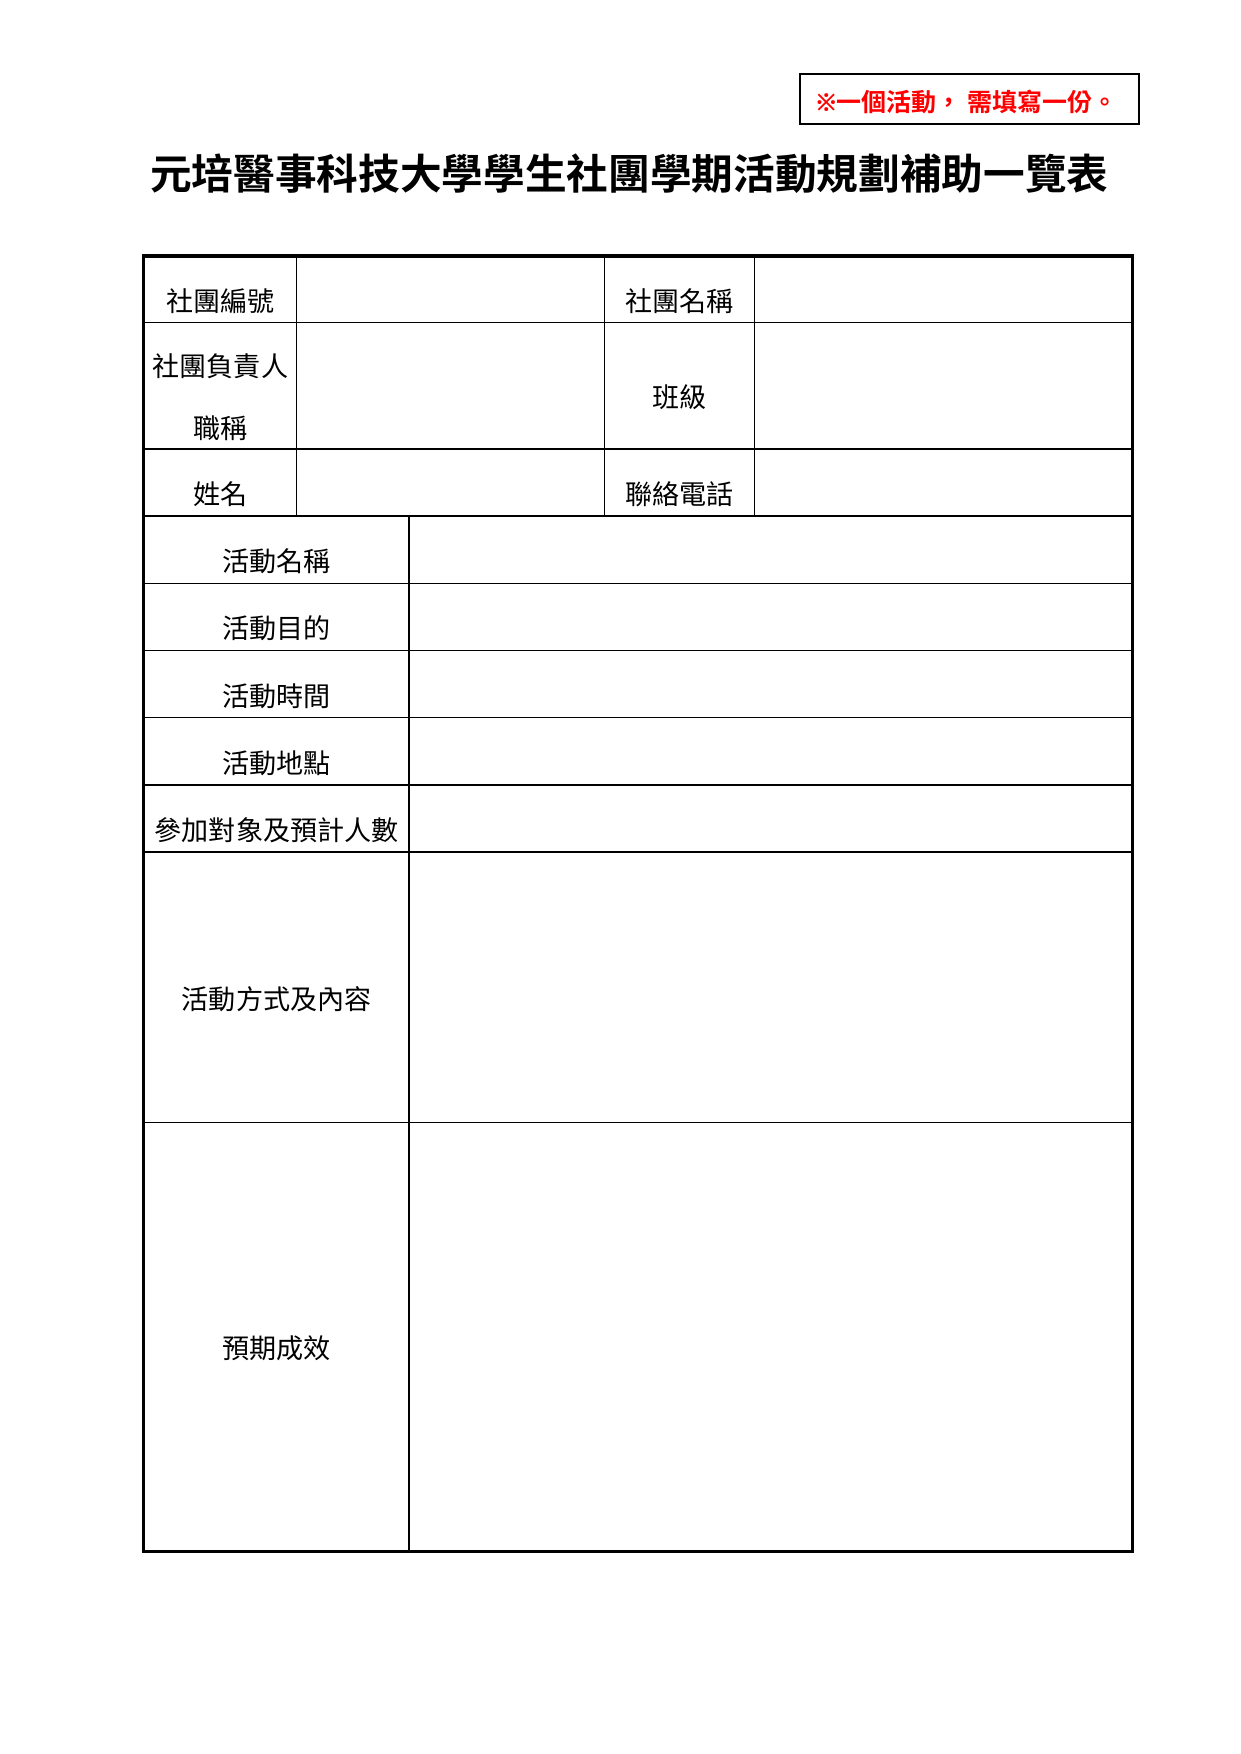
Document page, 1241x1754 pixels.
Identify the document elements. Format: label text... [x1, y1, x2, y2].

table_cell 班級 [605, 323, 754, 448]
table_cell [410, 651, 1131, 717]
table_cell 參加對象及預計人數 [145, 786, 408, 851]
table_cell [410, 786, 1131, 851]
table_cell [410, 517, 1131, 582]
table_cell 社團負責人職稱 [145, 323, 296, 448]
table_header 社團編號 [145, 258, 296, 321]
table_cell [410, 718, 1131, 784]
table_cell 活動方式及內容 [145, 853, 408, 1122]
table_cell [410, 1123, 1131, 1550]
table_cell [297, 323, 604, 448]
table_header 社團名稱 [605, 258, 754, 321]
table_cell 聯絡電話 [605, 450, 754, 515]
table_cell [410, 853, 1131, 1122]
table_cell [410, 584, 1131, 649]
table_cell 活動名稱 [145, 517, 408, 582]
table_cell 預期成效 [145, 1123, 408, 1550]
table_header [755, 258, 1131, 321]
text [801, 75, 1138, 123]
table_cell 活動地點 [145, 718, 408, 784]
table_cell [297, 450, 604, 515]
table_cell 活動目的 [145, 584, 408, 649]
table_cell 活動時間 [145, 651, 408, 717]
table_cell 姓名 [145, 450, 296, 515]
table_header [297, 258, 604, 321]
table_cell [755, 323, 1131, 448]
text 元培醫事科技大學學生社團學期活動規劃補助一覽表 [150, 129, 1181, 192]
text ※一個活動， 需填寫一份。 [816, 82, 1123, 116]
table_cell [755, 450, 1131, 515]
